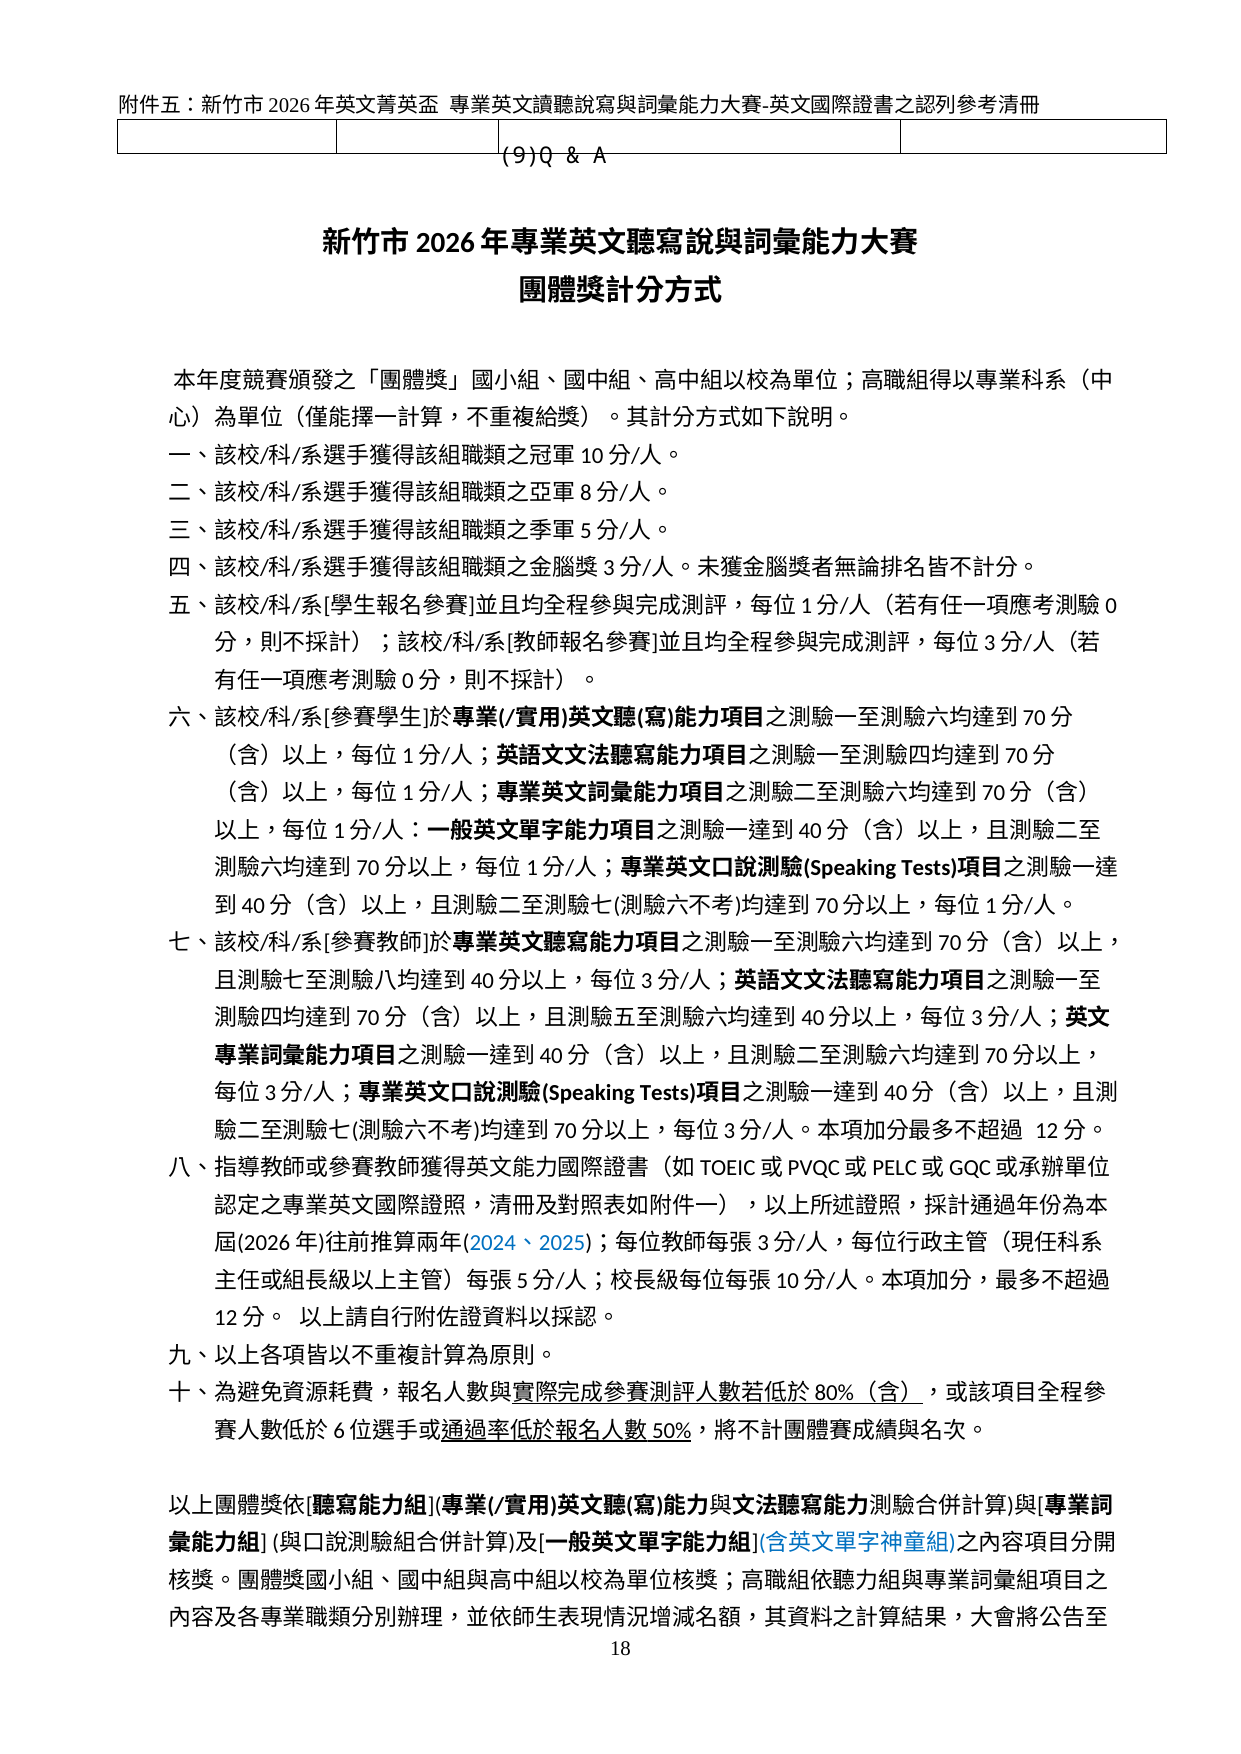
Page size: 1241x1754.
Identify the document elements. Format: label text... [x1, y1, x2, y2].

text 團體獎計分方式 [118, 262, 1122, 310]
table_cell [337, 120, 498, 153]
table_cell [118, 120, 336, 153]
text 二、該校/科/系選手獲得該組職類之亞軍8分/人。 [168, 471, 1122, 508]
text 四、該校/科/系選手獲得該組職類之金腦獎3分/人。未獲金腦獎者無論排名皆不計分。 [168, 546, 1122, 583]
text 九、以上各項皆以不重複計算為原則。 [168, 1333, 1122, 1371]
text 八、指導教師或參賽教師獲得英文能力國際證書（如TOEIC或PVQC或PELC或GQC或承辦單位認定之專業英文國際證照，清冊及對照表如附件一），以上所述證照，採計通過年份為本屆(2026年)往前推算兩年(2024、2025)；每位教師每張3分/人，每位行政主管（現任科系主任或組長級以上主管）每張5分/人；校長級每位每張10分/人。本項加分，最多不超過12分。 以上請自行附佐證資料以採認。 [168, 1146, 1122, 1333]
text 新竹市2026年專業英文聽寫說與詞彙能力大賽 [118, 214, 1122, 262]
table_cell [901, 120, 1166, 153]
text 本年度競賽頒發之「團體獎」國小組、國中組、高中組以校為單位；高職組得以專業科系（中心）為單位（僅能擇一計算，不重複給獎）。其計分方式如下說明。 [168, 358, 1122, 433]
text 以上團體獎依[聽寫能力組](專業(/實用)英文聽(寫)能力與文法聽寫能力測驗合併計算)與[專業詞彙能力組] (與口說測驗組合併計算)及[一般英文單字能力組](含英文單字神童組)之內容項目分開核獎。團體獎國小組、國中組與高中組以校為單位核獎；高職組依聽力組與專業詞彙組項目之內容及各專業職類分別辦理，並依師生表現情況增減名額，其資料之計算結果，大會將公告至 [168, 1483, 1122, 1633]
text 五、該校/科/系[學生報名參賽]並且均全程參與完成測評，每位1分/人（若有任一項應考測驗0分，則不採計）；該校/科/系[教師報名參賽]並且均全程參與完成測評，每位3分/人（若有任一項應考測驗0分，則不採計）。 [168, 583, 1122, 696]
text 一、該校/科/系選手獲得該組職類之冠軍10分/人。 [168, 433, 1122, 471]
text 三、該校/科/系選手獲得該組職類之季軍5分/人。 [168, 508, 1122, 546]
text 七、該校/科/系[參賽教師]於專業英文聽寫能力項目之測驗一至測驗六均達到70分（含）以上，且測驗七至測驗八均達到40分以上，每位3分/人；英語文文法聽寫能力項目之測驗一至測驗四均達到70分（含）以上，且測驗五至測驗六均達到40分以上，每位3分/人；英文專業詞彙能力項目之測驗一達到40分（含）以上，且測驗二至測驗六均達到70分以上，每位3分/人；專業英文口說測驗(Speaking Tests)項目之測驗一達到40分（含）以上，且測驗二至測驗七(測驗六不考)均達到70分以上，每位3分/人。本項加分最多不超過 12 分。 [168, 921, 1122, 1146]
table_cell (1) 2026年英文菁英盃大賽與差異簡介 (2)參與專業英文大賽經驗分享---生活英文與校園課室專業英語文的推動 (3)競賽英文平台的有效自主學習與練習 (4)數位精進學習: 平板電腦與專業英文學習資源(VQC, PELC,及其他) (5)創新教學--英文文法與聽寫能力(GQC)一次到位 (6)創新教學--口說測驗項目簡介與教學 (7)軟體平台運用教學經驗分享與探討 (8)暑期研習活動與英文單字力及聽寫能力的學習成長 (9)Q & A [499, 120, 900, 153]
text 十、為避免資源耗費，報名人數與實際完成參賽測評人數若低於80%（含），或該項目全程參賽人數低於6位選手或通過率低於報名人數50%，將不計團體賽成績與名次。 [168, 1371, 1122, 1446]
text 六、該校/科/系[參賽學生]於專業(/實用)英文聽(寫)能力項目之測驗一至測驗六均達到70分（含）以上，每位1分/人；英語文文法聽寫能力項目之測驗一至測驗四均達到70分（含）以上，每位1分/人；專業英文詞彙能力項目之測驗二至測驗六均達到70分（含）以上，每位1分/人：一般英文單字能力項目之測驗一達到40分（含）以上，且測驗二至測驗六均達到70分以上，每位1分/人；專業英文口說測驗(Speaking Tests)項目之測驗一達到40分（含）以上，且測驗二至測驗七(測驗六不考)均達到70分以上，每位1分/人。 [168, 696, 1122, 921]
